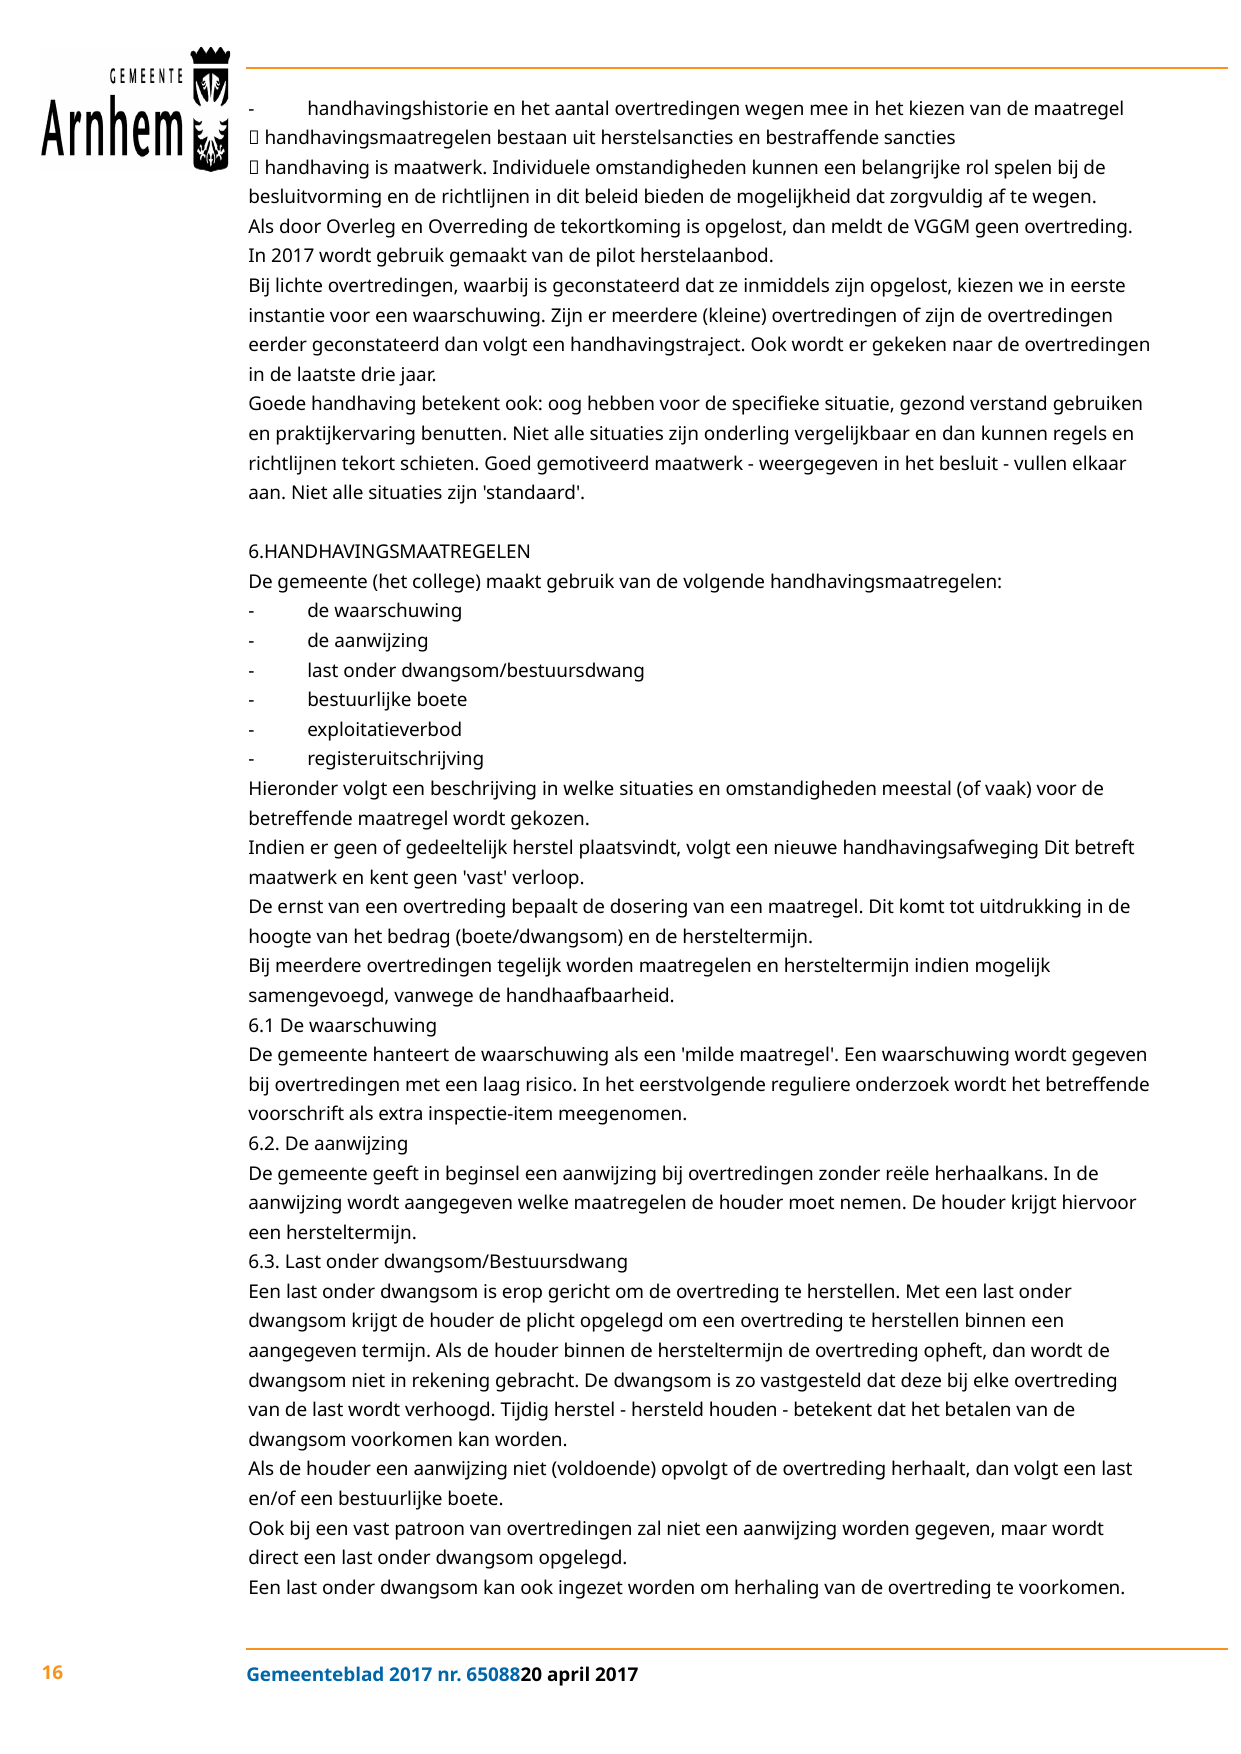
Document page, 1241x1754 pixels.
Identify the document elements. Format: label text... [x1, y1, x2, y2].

list de waarschuwing [248, 598, 1152, 623]
list last onder dwangsom/bestuursdwang [248, 657, 1152, 683]
list registeruitschrijving [248, 746, 1152, 771]
text Als de houder een aanwijzing niet (voldoende) opvolgt of de overtreding herhaalt, dan volgt een last en/of een bestuurlijke boete. [248, 1456, 1152, 1511]
text  handhaving is maatwerk. Individuele omstandigheden kunnen een belangrijke rol spelen bij de besluitvorming en de richtlijnen in dit beleid bieden de mogelijkheid dat zorgvuldig af te wegen. [248, 154, 1152, 209]
list de aanwijzing [248, 627, 1152, 653]
picture [41, 47, 231, 172]
list bestuurlijke boete [248, 686, 1152, 712]
text De gemeente (het college) maakt gebruik van de volgende handhavingsmaatregelen: [248, 568, 1152, 594]
text 6.HANDHAVINGSMAATREGELEN [248, 538, 1152, 564]
text Een last onder dwangsom kan ook ingezet worden om herhaling van de overtreding te voorkomen. [248, 1574, 1152, 1600]
text 6.2. De aanwijzing [248, 1130, 1152, 1156]
text 6.3. Last onder dwangsom/Bestuursdwang [248, 1248, 1152, 1274]
text Bij meerdere overtredingen tegelijk worden maatregelen en hersteltermijn indien mogelijk samengevoegd, vanwege de handhaafbaarheid. [248, 953, 1152, 1008]
list exploitatieverbod [248, 716, 1152, 742]
text Ook bij een vast patroon van overtredingen zal niet een aanwijzing worden gegeven, maar wordt direct een last onder dwangsom opgelegd. [248, 1515, 1152, 1570]
text Goede handhaving betekent ook: oog hebben voor de specifieke situatie, gezond verstand gebruiken en praktijkervaring benutten. Niet alle situaties zijn onderling vergelijkbaar en dan kunnen regels en richtlijnen tekort schieten. Goed gemotiveerd maatwerk - weergegeven in het besluit - vullen elkaar aan. Niet alle situaties zijn 'standaard'. [248, 391, 1152, 505]
text De ernst van een overtreding bepaalt de dosering van een maatregel. Dit komt tot uitdrukking in de hoogte van het bedrag (boete/dwangsom) en de hersteltermijn. [248, 893, 1152, 949]
text Als door Overleg en Overreding de tekortkoming is opgelost, dan meldt de VGGM geen overtreding. [248, 213, 1152, 239]
text  handhavingsmaatregelen bestaan uit herstelsancties en bestraffende sancties [248, 124, 1152, 150]
text Hieronder volgt een beschrijving in welke situaties en omstandigheden meestal (of vaak) voor de betreffende maatregel wordt gekozen. [248, 775, 1152, 831]
text In 2017 wordt gebruik gemaakt van de pilot herstelaanbod. [248, 243, 1152, 268]
text De gemeente hanteert de waarschuwing als een 'milde maatregel'. Een waarschuwing wordt gegeven bij overtredingen met een laag risico. In het eerstvolgende reguliere onderzoek wordt het betreffende voorschrift als extra inspectie-item meegenomen. [248, 1041, 1152, 1126]
text Een last onder dwangsom is erop gericht om de overtreding te herstellen. Met een last onder dwangsom krijgt de houder de plicht opgelegd om een overtreding te herstellen binnen een aangegeven termijn. Als de houder binnen de hersteltermijn de overtreding opheft, dan wordt de dwangsom niet in rekening gebracht. De dwangsom is zo vastgesteld dat deze bij elke overtreding van de last wordt verhoogd. Tijdig herstel - hersteld houden - betekent dat het betalen van de dwangsom voorkomen kan worden. [248, 1278, 1152, 1452]
list handhavingshistorie en het aantal overtredingen wegen mee in het kiezen van de maatregel [248, 95, 1152, 121]
text Indien er geen of gedeeltelijk herstel plaatsvindt, volgt een nieuwe handhavingsafweging Dit betreft maatwerk en kent geen 'vast' verloop. [248, 834, 1152, 890]
text Bij lichte overtredingen, waarbij is geconstateerd dat ze inmiddels zijn opgelost, kiezen we in eerste instantie voor een waarschuwing. Zijn er meerdere (kleine) overtredingen of zijn de overtredingen eerder geconstateerd dan volgt een handhavingstraject. Ook wordt er gekeken naar de overtredingen in de laatste drie jaar. [248, 272, 1152, 387]
text 6.1 De waarschuwing [248, 1012, 1152, 1038]
text De gemeente geeft in beginsel een aanwijzing bij overtredingen zonder reële herhaalkans. In de aanwijzing wordt aangegeven welke maatregelen de houder moet nemen. De houder krijgt hiervoor een hersteltermijn. [248, 1160, 1152, 1245]
